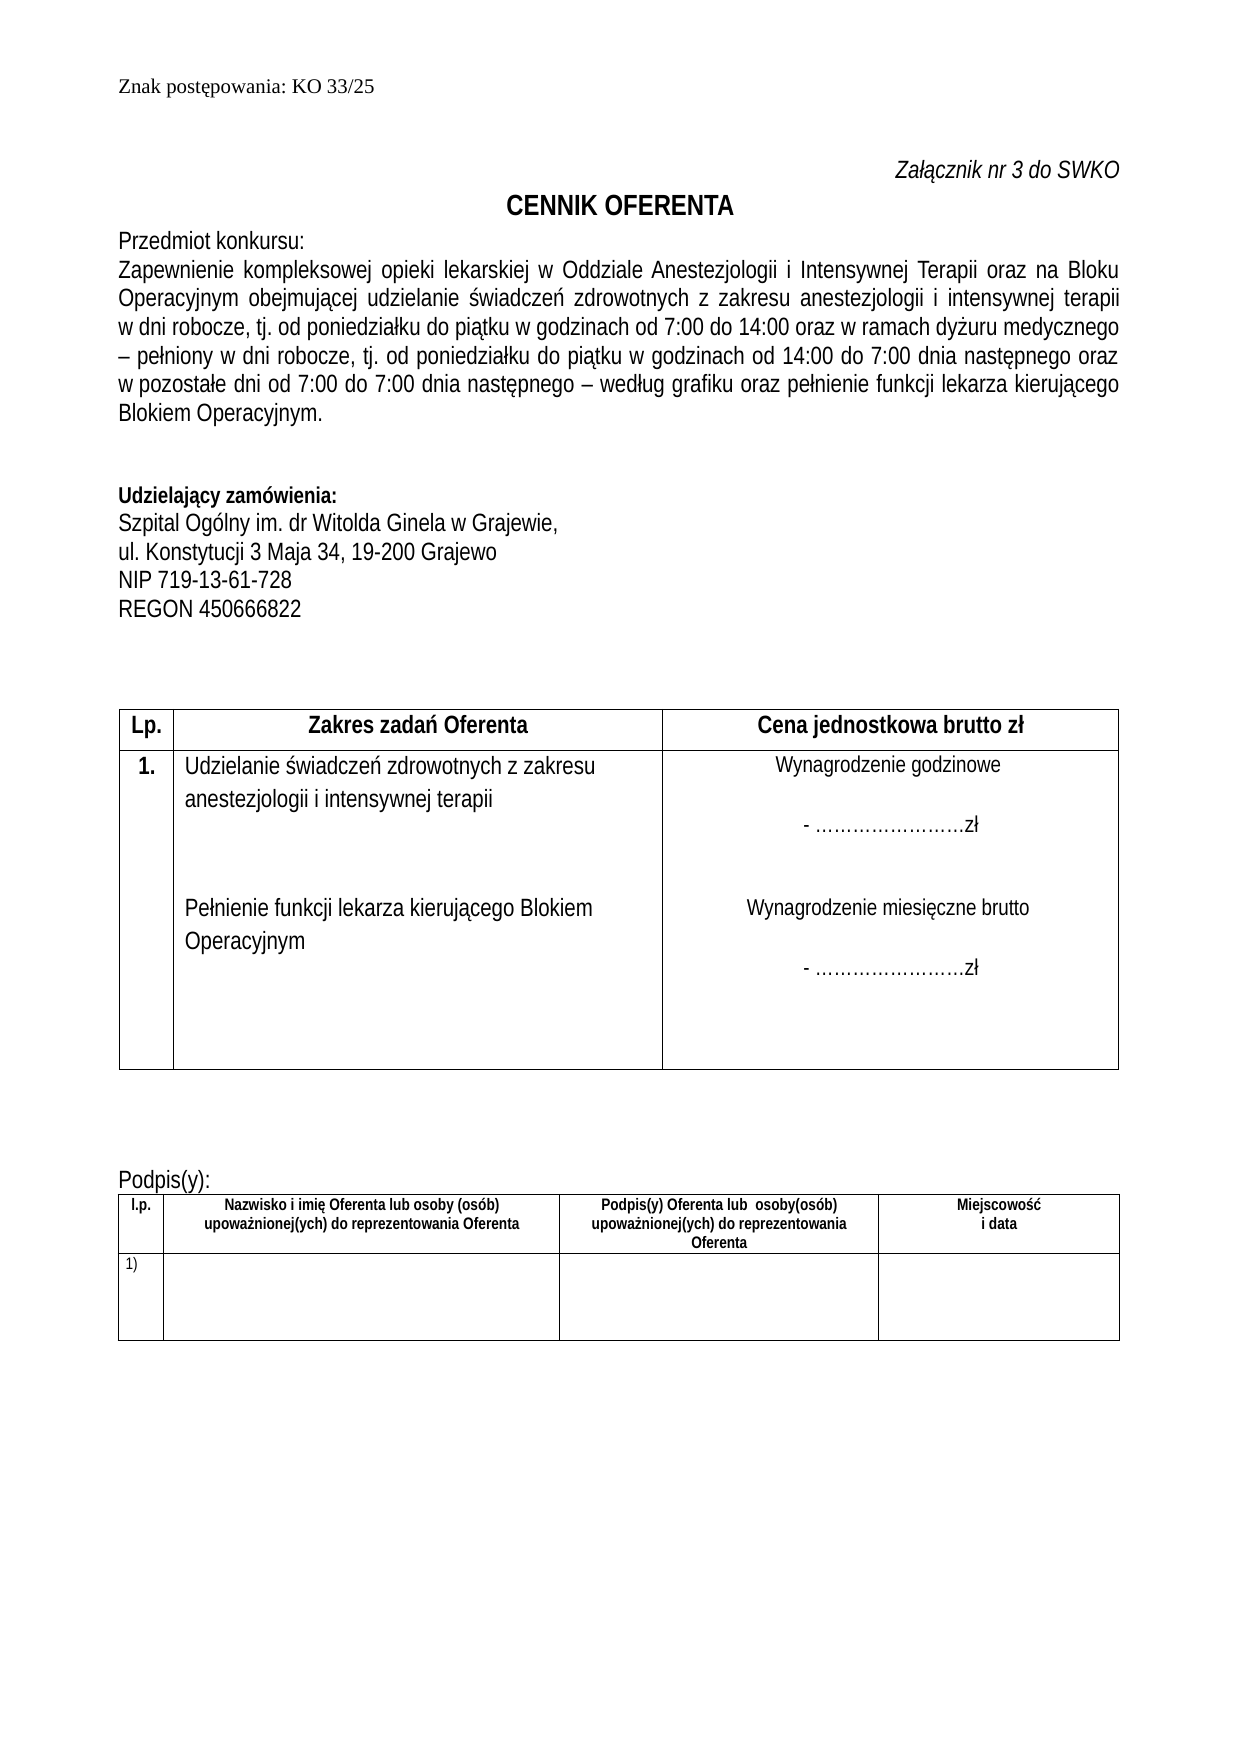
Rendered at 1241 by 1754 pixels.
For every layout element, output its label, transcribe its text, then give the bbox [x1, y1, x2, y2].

table_header Zakres zadań Oferenta [174, 710, 662, 750]
table_cell 1. [120, 751, 173, 893]
table_cell 1) [119, 1254, 163, 1340]
text REGON 450666822 [118, 594, 1122, 623]
table_cell Udzielanie świadczeń zdrowotnych z zakresu anestezjologii i intensywnej terapii [174, 751, 662, 893]
subtitle Przedmiot konkursu: [118, 226, 1122, 255]
table_cell [120, 1037, 173, 1068]
text NIP 719-13-61-728 [118, 565, 1122, 594]
text Załącznik nr 3 do SWKO [118, 155, 1122, 183]
text Udzielający zamówienia: [118, 482, 1122, 508]
table_header Cena jednostkowa brutto zł [663, 710, 1118, 750]
text Podpis(y): [118, 1165, 1122, 1194]
table_cell [164, 1254, 559, 1340]
table_header Lp. [120, 710, 173, 750]
table_header Miejscowość i data [879, 1195, 1119, 1252]
text CENNIK OFERENTA [118, 188, 1122, 221]
text Szpital Ogólny im. dr Witolda Ginela w Grajewie, [118, 508, 1122, 537]
table_cell [879, 1254, 1119, 1340]
table_header Nazwisko i imię Oferenta lub osoby (osób) upoważnionej(ych) do reprezentowania Oferenta [164, 1195, 559, 1252]
table_cell [120, 894, 173, 1037]
table_cell [174, 1037, 662, 1068]
table_cell Pełnienie funkcji lekarza kierującego Blokiem Operacyjnym [174, 894, 662, 1037]
table_cell [663, 1037, 1118, 1068]
table_header Podpis(y) Oferenta lub osoby(osób) upoważnionej(ych) do reprezentowania Oferenta [560, 1195, 878, 1252]
table_cell Wynagrodzenie miesięczne brutto - ……………………zł [663, 894, 1118, 1037]
table_header l.p. [119, 1195, 163, 1252]
text ul. Konstytucji 3 Maja 34, 19-200 Grajewo [118, 537, 1122, 565]
text Zapewnienie kompleksowej opieki lekarskiej w Oddziale Anestezjologii i Intensywnej Terapii oraz na Bloku Operacyjnym obejmującej udzielanie świadczeń zdrowotnych z zakresu anestezjologii i intensywnej terapii w dni robocze, tj. od poniedziałku do piątku w godzinach od 7:00 do 14:00 oraz w ramach dyżuru medycznego – pełniony w dni robocze, tj. od poniedziałku do piątku w godzinach od 14:00 do 7:00 dnia następnego oraz w pozostałe dni od 7:00 do 7:00 dnia następnego – według grafiku oraz pełnienie funkcji lekarza kierującego Blokiem Operacyjnym. [118, 255, 1122, 427]
table_cell [560, 1254, 878, 1340]
table_cell Wynagrodzenie godzinowe - ……………………zł [663, 751, 1118, 893]
